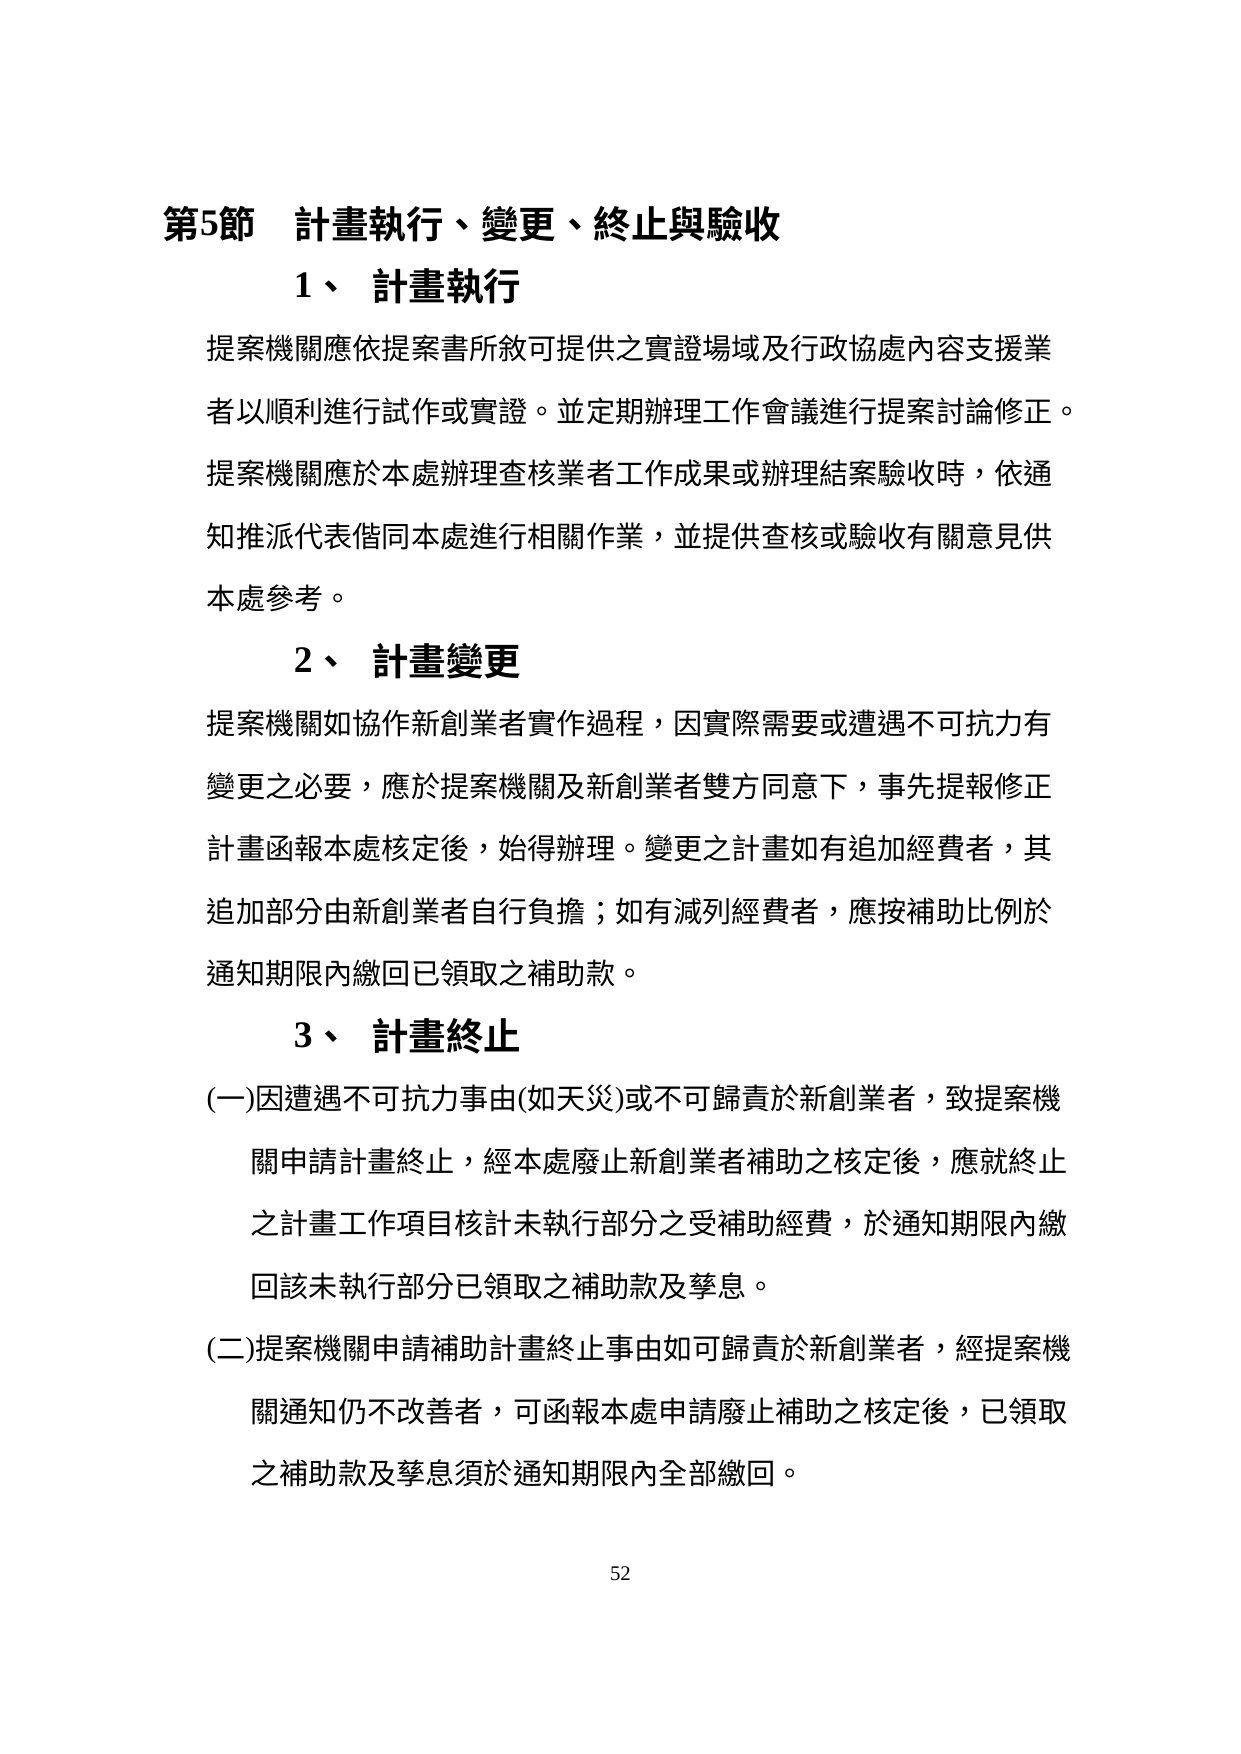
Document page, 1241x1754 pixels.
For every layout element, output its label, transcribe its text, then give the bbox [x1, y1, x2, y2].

list 計畫執行、變更、終止與驗收 [162, 180, 1078, 243]
text 提案機關應於本處辦理查核業者工作成果或辦理結案驗收時，依通知推派代表偕同本處進行相關作業，並提供查核或驗收有關意見供本處參考。 [207, 430, 1078, 618]
list 計畫終止 [294, 993, 1078, 1055]
list 計畫變更 [294, 618, 1078, 680]
text 提案機關應依提案書所敘可提供之實證場域及行政協處內容支援業者以順利進行試作或實證。並定期辦理工作會議進行提案討論修正。 [207, 305, 1078, 430]
list 計畫執行 [294, 243, 1078, 305]
text 提案機關如協作新創業者實作過程，因實際需要或遭遇不可抗力有變更之必要，應於提案機關及新創業者雙方同意下，事先提報修正計畫函報本處核定後，始得辦理。變更之計畫如有追加經費者，其追加部分由新創業者自行負擔；如有減列經費者，應按補助比例於通知期限內繳回已領取之補助款。 [207, 680, 1078, 993]
text (一)因遭遇不可抗力事由(如天災)或不可歸責於新創業者，致提案機關申請計畫終止，經本處廢止新創業者補助之核定後，應就終止之計畫工作項目核計未執行部分之受補助經費，於通知期限內繳回該未執行部分已領取之補助款及孳息。 [206, 1055, 1078, 1305]
text (二)提案機關申請補助計畫終止事由如可歸責於新創業者，經提案機關通知仍不改善者，可函報本處申請廢止補助之核定後，已領取之補助款及孳息須於通知期限內全部繳回。 [206, 1305, 1078, 1493]
